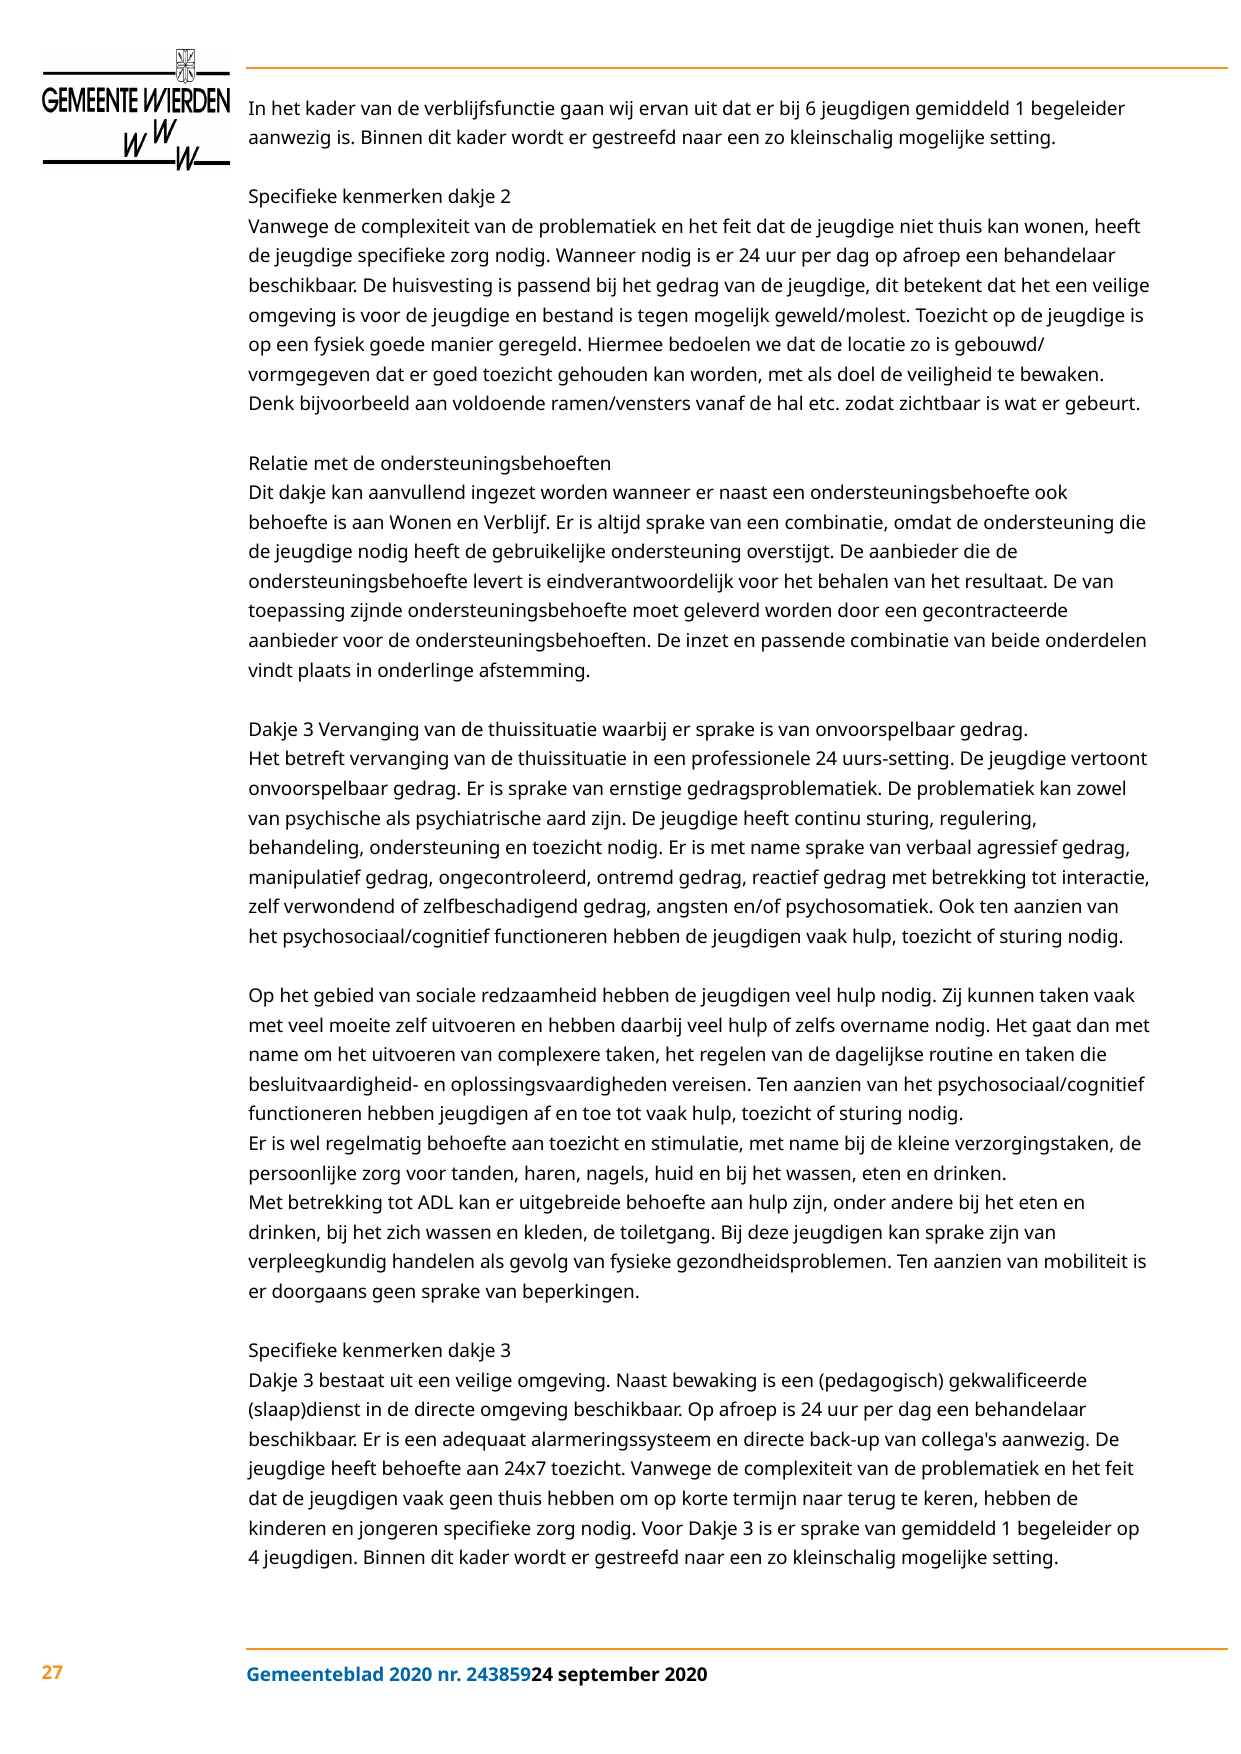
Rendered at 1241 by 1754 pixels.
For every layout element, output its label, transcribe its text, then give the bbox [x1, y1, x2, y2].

text In het kader van de verblijfsfunctie gaan wij ervan uit dat er bij 6 jeugdigen gemiddeld 1 begeleider aanwezig is. Binnen dit kader wordt er gestreefd naar een zo kleinschalig mogelijke setting. [248, 95, 1152, 150]
text Vanwege de complexiteit van de problematiek en het feit dat de jeugdige niet thuis kan wonen, heeft de jeugdige specifieke zorg nodig. Wanneer nodig is er 24 uur per dag op afroep een behandelaar beschikbaar. De huisvesting is passend bij het gedrag van de jeugdige, dit betekent dat het een veilige omgeving is voor de jeugdige en bestand is tegen mogelijk geweld/molest. Toezicht op de jeugdige is op een fysiek goede manier geregeld. Hiermee bedoelen we dat de locatie zo is gebouwd/ vormgegeven dat er goed toezicht gehouden kan worden, met als doel de veiligheid te bewaken. Denk bijvoorbeeld aan voldoende ramen/vensters vanaf de hal etc. zodat zichtbaar is wat er gebeurt. [248, 213, 1152, 416]
text Specifieke kenmerken dakje 3 [248, 1337, 1152, 1363]
text Specifieke kenmerken dakje 2 [248, 183, 1152, 209]
text Relatie met de ondersteuningsbehoeften [248, 450, 1152, 476]
text Dakje 3 Vervanging van de thuissituatie waarbij er sprake is van onvoorspelbaar gedrag. [248, 716, 1152, 742]
text Er is wel regelmatig behoefte aan toezicht en stimulatie, met name bij de kleine verzorgingstaken, de persoonlijke zorg voor tanden, haren, nagels, huid en bij het wassen, eten en drinken. [248, 1130, 1152, 1186]
text Dit dakje kan aanvullend ingezet worden wanneer er naast een ondersteuningsbehoefte ook behoefte is aan Wonen en Verblijf. Er is altijd sprake van een combinatie, omdat de ondersteuning die de jeugdige nodig heeft de gebruikelijke ondersteuning overstijgt. De aanbieder die de ondersteuningsbehoefte levert is eindverantwoordelijk voor het behalen van het resultaat. De van toepassing zijnde ondersteuningsbehoefte moet geleverd worden door een gecontracteerde aanbieder voor de ondersteuningsbehoeften. De inzet en passende combinatie van beide onderdelen vindt plaats in onderlinge afstemming. [248, 479, 1152, 683]
picture [41, 47, 231, 172]
text Het betreft vervanging van de thuissituatie in een professionele 24 uurs-setting. De jeugdige vertoont onvoorspelbaar gedrag. Er is sprake van ernstige gedragsproblematiek. De problematiek kan zowel van psychische als psychiatrische aard zijn. De jeugdige heeft continu sturing, regulering, behandeling, ondersteuning en toezicht nodig. Er is met name sprake van verbaal agressief gedrag, manipulatief gedrag, ongecontroleerd, ontremd gedrag, reactief gedrag met betrekking tot interactie, zelf verwondend of zelfbeschadigend gedrag, angsten en/of psychosomatiek. Ook ten aanzien van het psychosociaal/cognitief functioneren hebben de jeugdigen vaak hulp, toezicht of sturing nodig. [248, 746, 1152, 949]
text Met betrekking tot ADL kan er uitgebreide behoefte aan hulp zijn, onder andere bij het eten en drinken, bij het zich wassen en kleden, de toiletgang. Bij deze jeugdigen kan sprake zijn van verpleegkundig handelen als gevolg van fysieke gezondheidsproblemen. Ten aanzien van mobiliteit is er doorgaans geen sprake van beperkingen. [248, 1189, 1152, 1304]
text Op het gebied van sociale redzaamheid hebben de jeugdigen veel hulp nodig. Zij kunnen taken vaak met veel moeite zelf uitvoeren en hebben daarbij veel hulp of zelfs overname nodig. Het gaat dan met name om het uitvoeren van complexere taken, het regelen van de dagelijkse routine en taken die besluitvaardigheid- en oplossingsvaardigheden vereisen. Ten aanzien van het psychosociaal/cognitief functioneren hebben jeugdigen af en toe tot vaak hulp, toezicht of sturing nodig. [248, 982, 1152, 1126]
text Dakje 3 bestaat uit een veilige omgeving. Naast bewaking is een (pedagogisch) gekwalificeerde (slaap)dienst in de directe omgeving beschikbaar. Op afroep is 24 uur per dag een behandelaar beschikbaar. Er is een adequaat alarmeringssysteem en directe back-up van collega's aanwezig. De jeugdige heeft behoefte aan 24x7 toezicht. Vanwege de complexiteit van de problematiek en het feit dat de jeugdigen vaak geen thuis hebben om op korte termijn naar terug te keren, hebben de kinderen en jongeren specifieke zorg nodig. Voor Dakje 3 is er sprake van gemiddeld 1 begeleider op 4 jeugdigen. Binnen dit kader wordt er gestreefd naar een zo kleinschalig mogelijke setting. [248, 1367, 1152, 1570]
